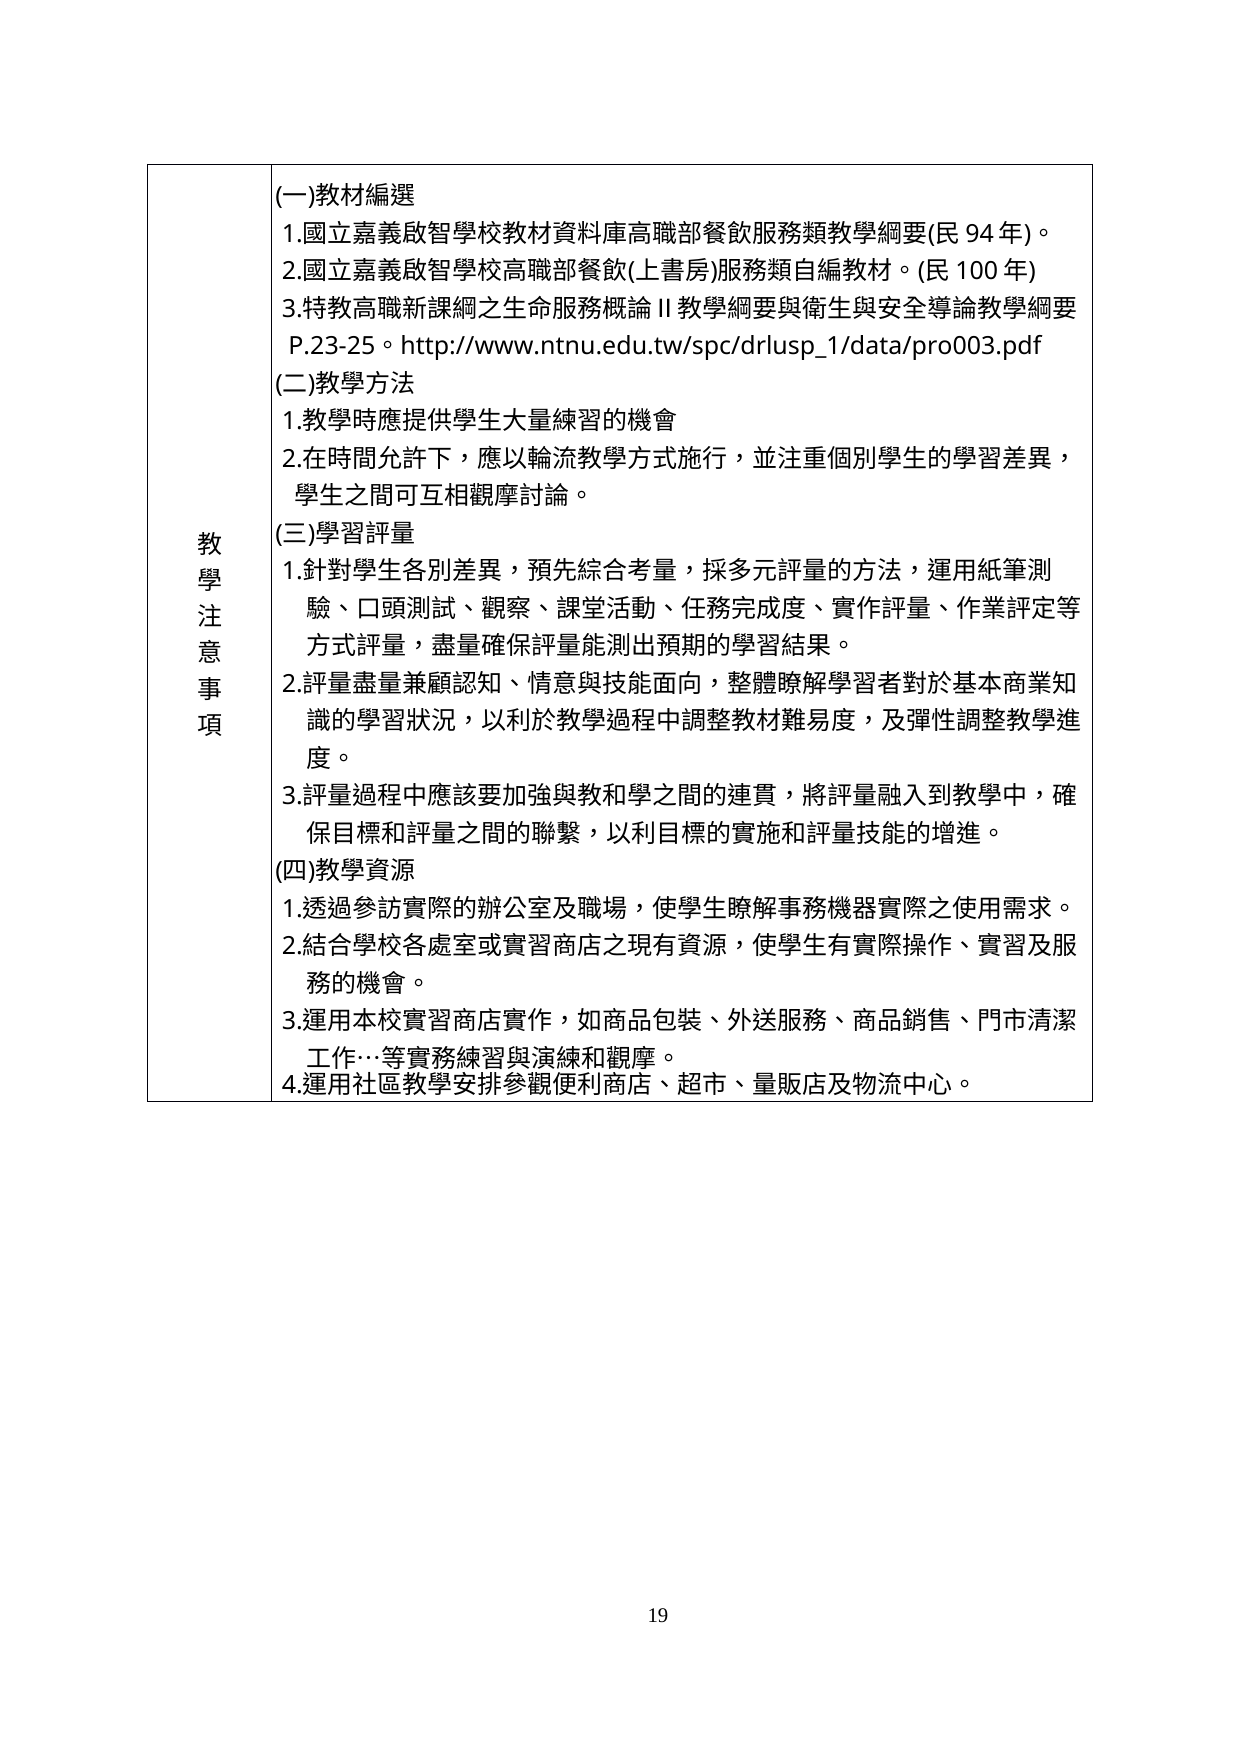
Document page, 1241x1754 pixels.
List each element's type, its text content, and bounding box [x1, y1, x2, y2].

table_cell 教 學 注 意 事 項 [148, 165, 271, 1101]
table_cell (一)教材編選 1.國立嘉義啟智學校教材資料庫高職部餐飲服務類教學綱要(民94年)。 2.國立嘉義啟智學校高職部餐飲(上書房)服務類自編教材。(民100年) 3.特教高職新課綱之生命服務概論Ⅱ教學綱要與衛生與安全導論教學綱要 P.23-25。http://www.ntnu.edu.tw/spc/drlusp_1/data/pro003.pdf (二)教學方法 1.教學時應提供學生大量練習的機會 2.在時間允許下，應以輪流教學方式施行，並注重個別學生的學習差異， 學生之間可互相觀摩討論。 (三)學習評量 1.針對學生各別差異，預先綜合考量，採多元評量的方法，運用紙筆測驗、口頭測試、觀察、課堂活動、任務完成度、實作評量、作業評定等方式評量，盡量確保評量能測出預期的學習結果。 2.評量盡量兼顧認知、情意與技能面向，整體瞭解學習者對於基本商業知識的學習狀況，以利於教學過程中調整教材難易度，及彈性調整教學進度。 3.評量過程中應該要加強與教和學之間的連貫，將評量融入到教學中，確 保目標和評量之間的聯繫，以利目標的實施和評量技能的增進。 (四)教學資源 1.透過參訪實際的辦公室及職場，使學生瞭解事務機器實際之使用需求。 2.結合學校各處室或實習商店之現有資源，使學生有實際操作、實習及服務的機會。 3.運用本校實習商店實作，如商品包裝、外送服務、商品銷售、門市清潔工作…等實務練習與演練和觀摩。 4.運用社區教學安排參觀便利商店、超市、量販店及物流中心。 [272, 165, 1092, 1101]
